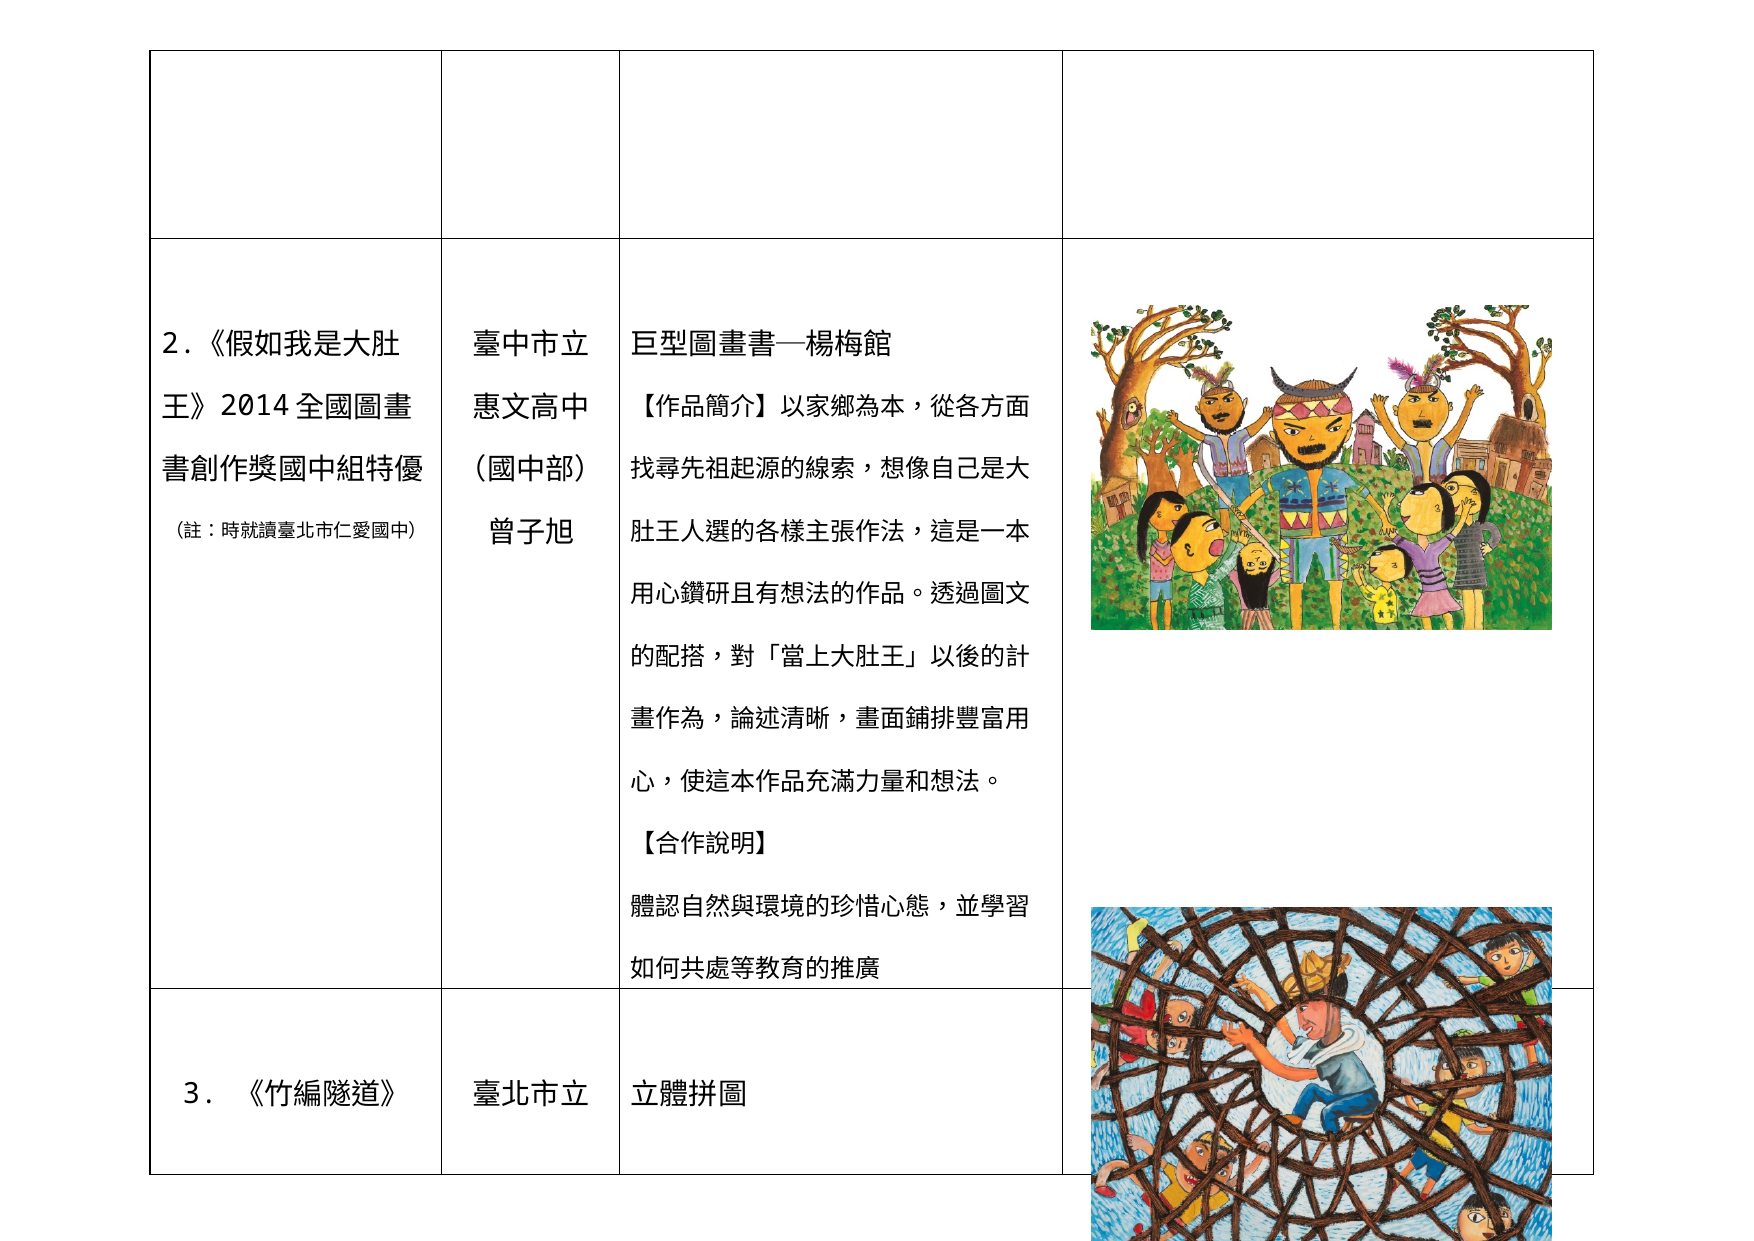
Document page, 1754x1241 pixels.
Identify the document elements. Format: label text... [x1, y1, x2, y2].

table_cell [1063, 239, 1593, 988]
table_cell [151, 51, 441, 238]
table_cell [1063, 51, 1593, 238]
table_cell 3. 《竹編隧道》 [151, 989, 441, 1174]
table_cell 臺中市立 惠文高中 （國中部）曾子旭 [442, 239, 619, 988]
table_cell [1063, 989, 1091, 1174]
table_cell 立體拼圖 [620, 989, 1062, 1174]
table_cell [1552, 989, 1593, 1174]
table_cell [442, 51, 619, 238]
table_cell 臺北市立 [442, 989, 619, 1174]
table_cell [620, 51, 1062, 238]
table_cell 2.《假如我是大肚王》2014全國圖畫書創作獎國中組特優 （註：時就讀臺北市仁愛國中） [151, 239, 441, 988]
table_cell 巨型圖畫書─楊梅館 【作品簡介】以家鄉為本，從各方面找尋先祖起源的線索，想像自己是大肚王人選的各樣主張作法，這是一本用心鑽研且有想法的作品。透過圖文的配搭，對「當上大肚王」以後的計畫作為，論述清晰，畫面鋪排豐富用心，使這本作品充滿力量和想法。 【合作說明】 體認自然與環境的珍惜心態，並學習如何共處等教育的推廣 [620, 239, 1062, 988]
